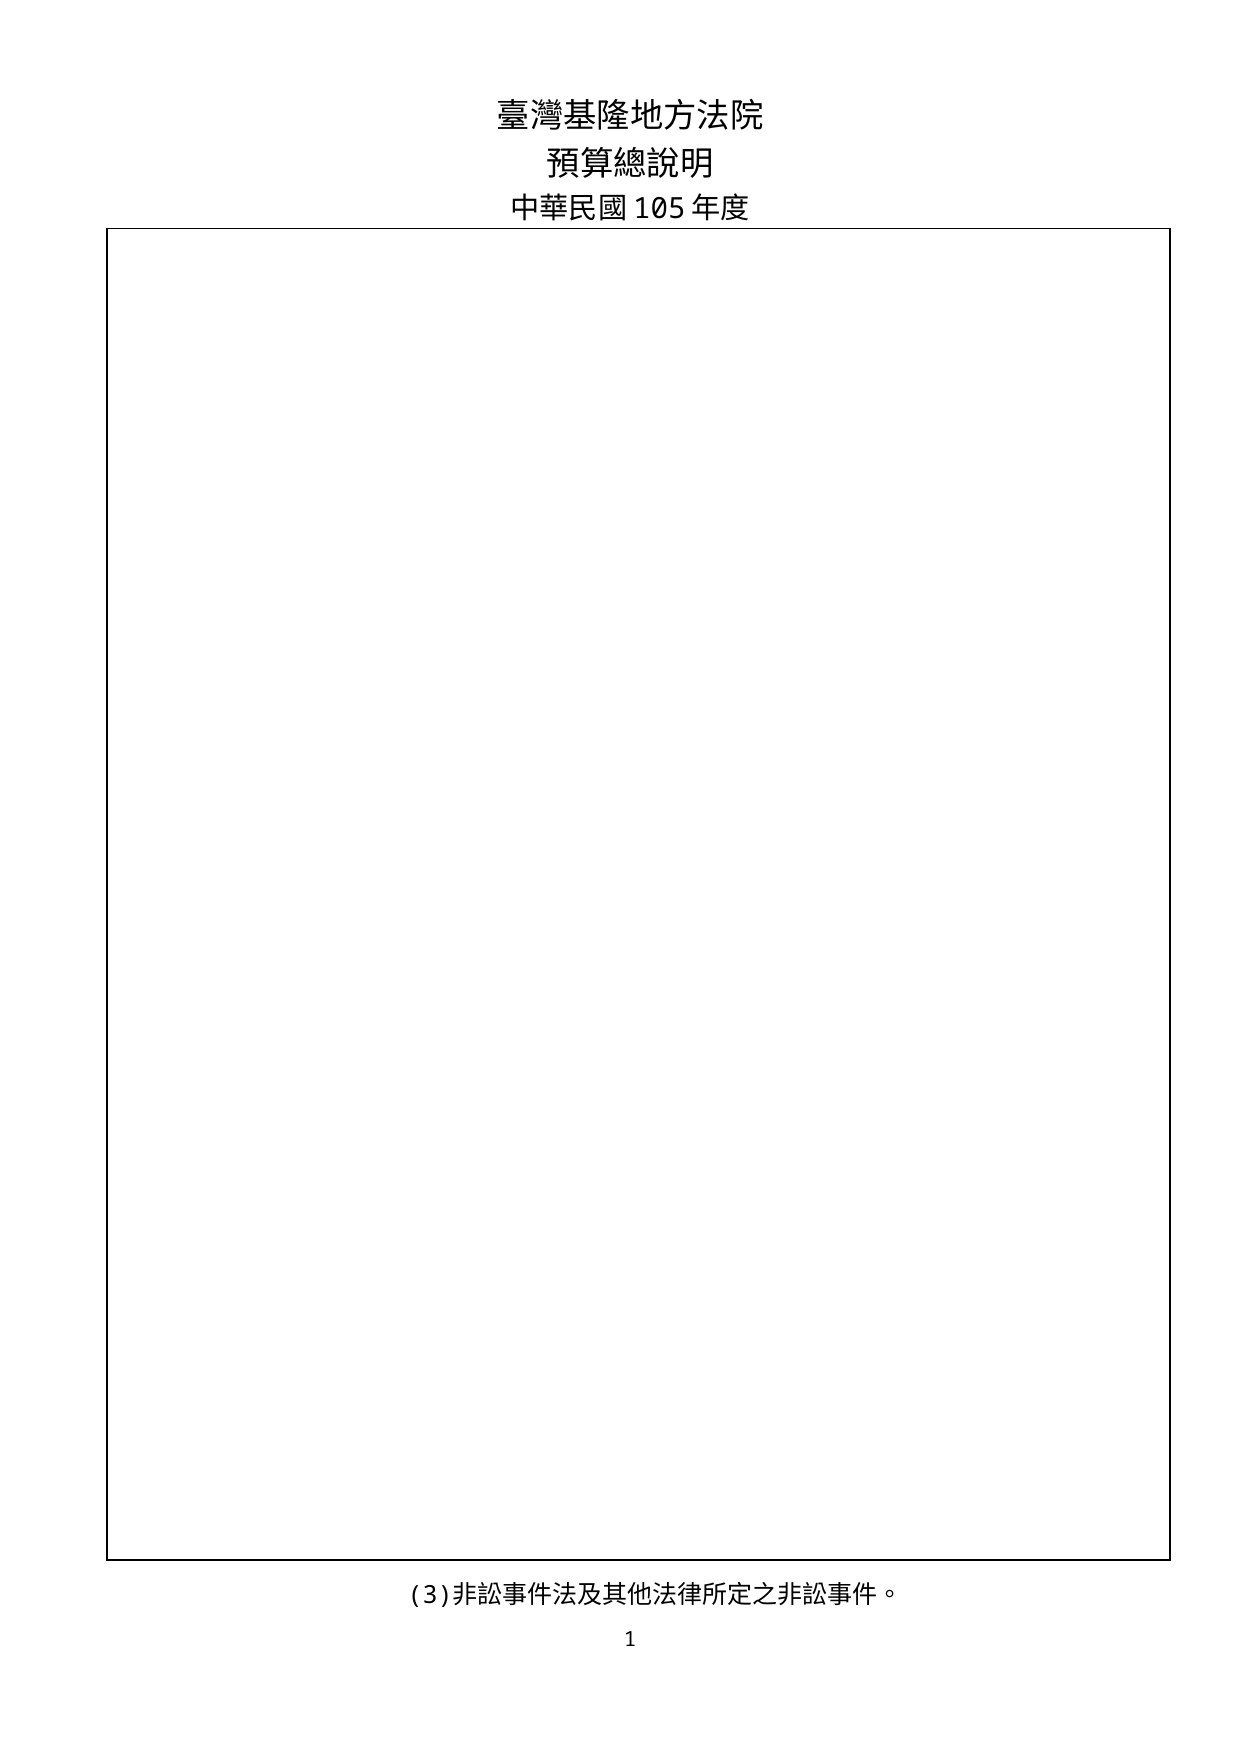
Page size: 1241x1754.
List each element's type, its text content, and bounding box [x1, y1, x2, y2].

text (3)非訟事件法及其他法律所定之非訟事件。 [120, 1561, 1140, 1613]
